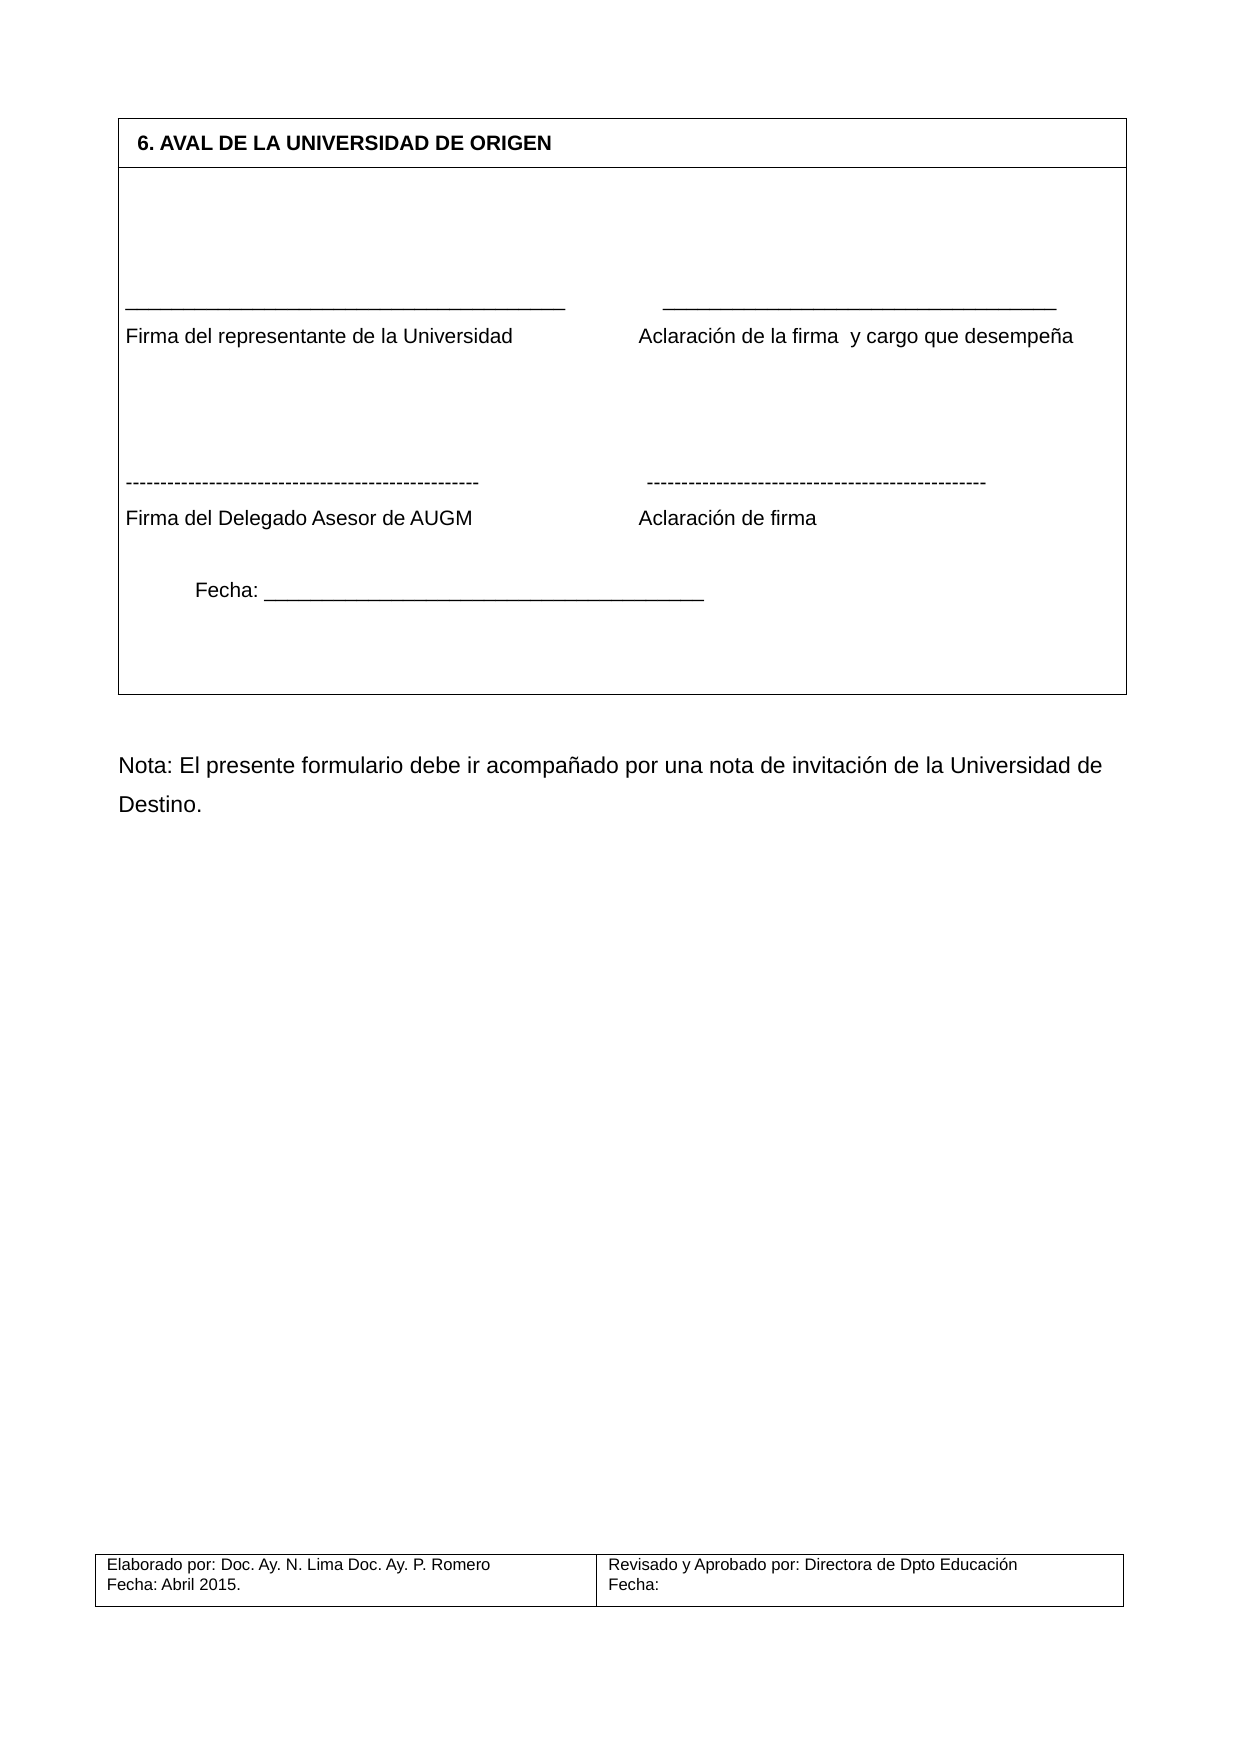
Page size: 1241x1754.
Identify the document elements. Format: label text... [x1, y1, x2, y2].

table_header 6. AVAL DE LA UNIVERSIDAD DE ORIGEN [119, 119, 1126, 167]
table_cell ______________________________________ __________________________________ Firma del representante de la Universidad Aclaración de la firma y cargo que desempeña --------------------------------------------------- ------------------------------------------------- Firma del Delegado Asesor de AUGM Aclaración de firma Fecha: ______________________________________ [119, 168, 1126, 694]
text Nota: El presente formulario debe ir acompañado por una nota de invitación de la Universidad de Destino. [118, 752, 1122, 818]
